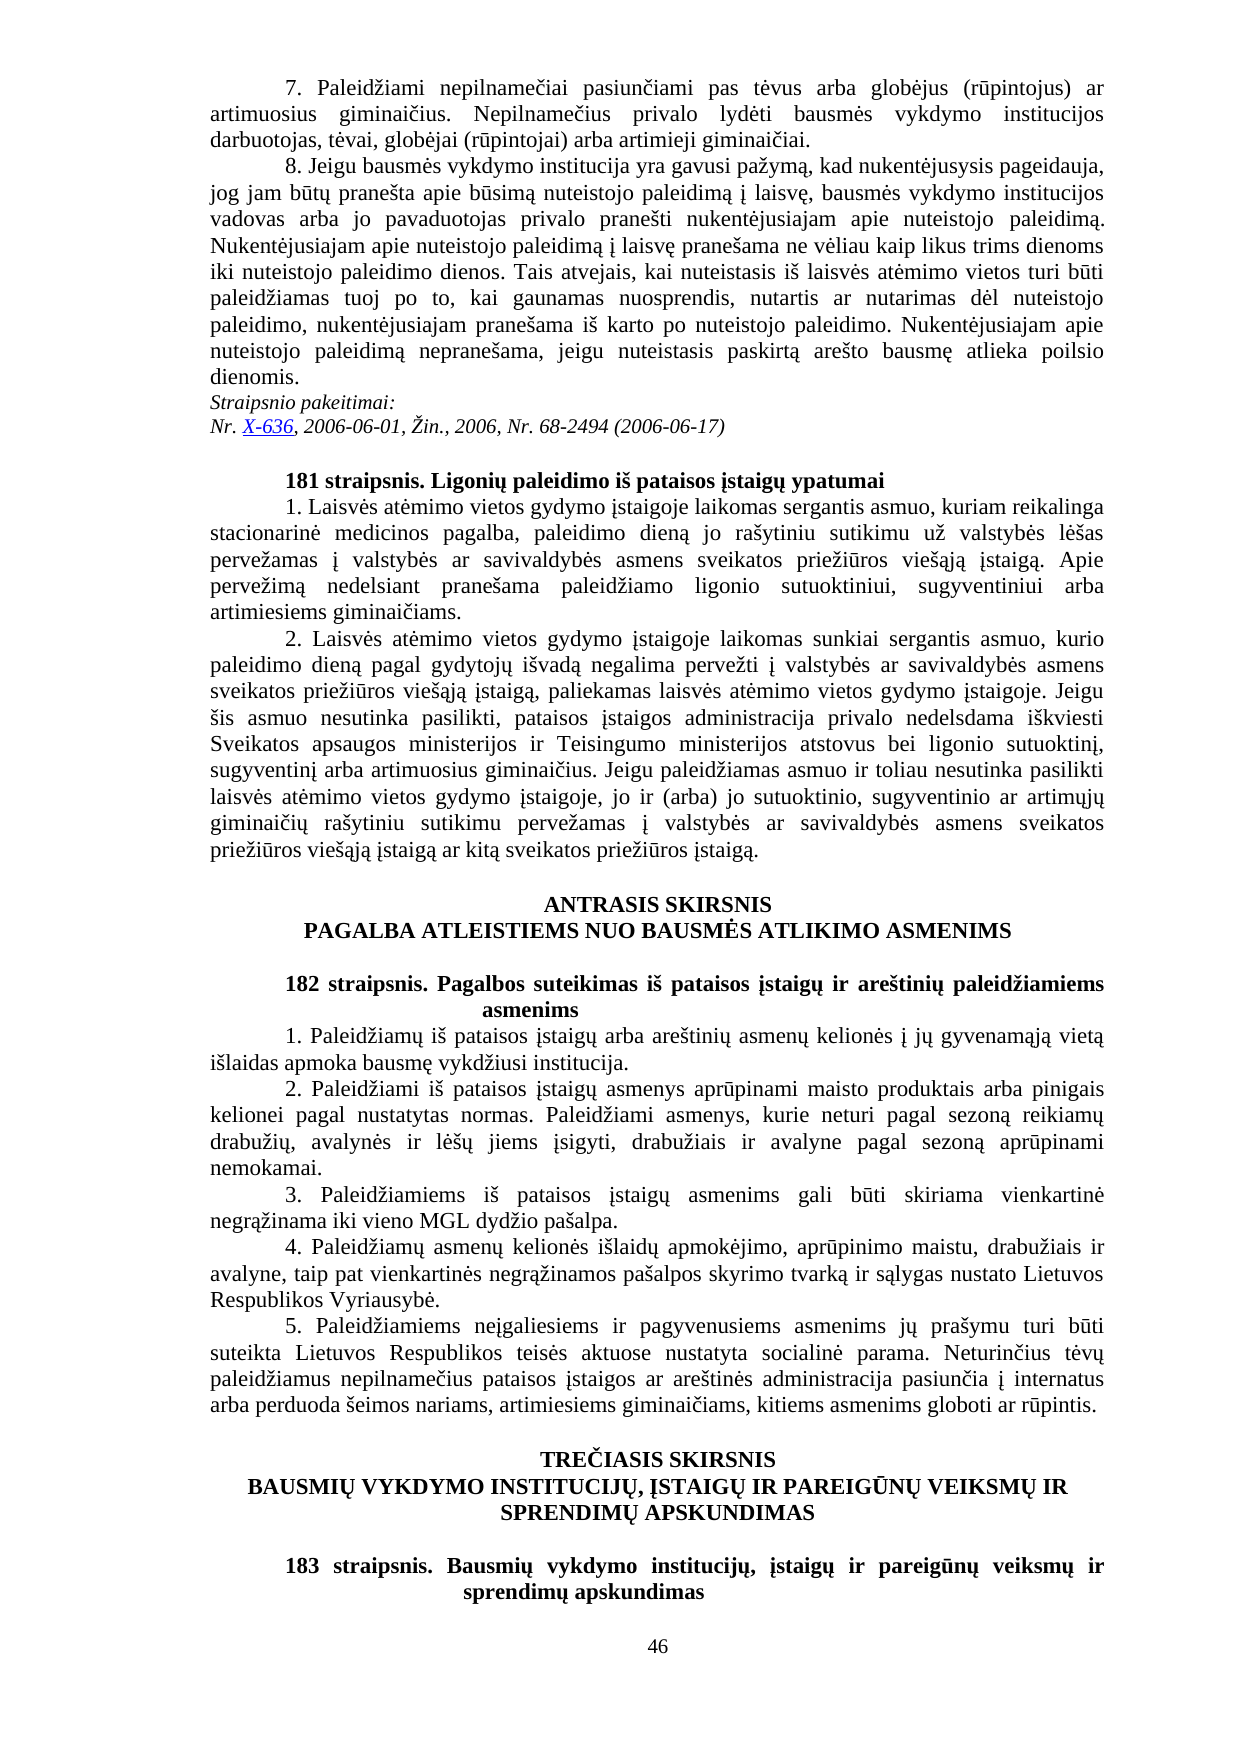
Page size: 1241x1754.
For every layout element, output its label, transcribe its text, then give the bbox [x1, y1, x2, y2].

text 7. Paleidžiami nepilnamečiai pasiunčiami pas tėvus arba globėjus (rūpintojus) ar artimuosius giminaičius. Nepilnamečius privalo lydėti bausmės vykdymo institucijos darbuotojas, tėvai, globėjai (rūpintojai) arba artimieji giminaičiai. [210, 73, 1106, 153]
text 181 straipsnis. Ligonių paleidimo iš pataisos įstaigų ypatumai [210, 467, 1106, 493]
text 2. Paleidžiami iš pataisos įstaigų asmenys aprūpinami maisto produktais arba pinigais kelionei pagal nustatytas normas. Paleidžiami asmenys, kurie neturi pagal sezoną reikiamų drabužių, avalynės ir lėšų jiems įsigyti, drabužiais ir avalyne pagal sezoną aprūpinami nemokamai. [210, 1075, 1106, 1181]
text BAUSMIŲ VYKDYMO INSTITUCIJŲ, ĮSTAIGŲ IR PAREIGŪNŲ VEIKSMŲ IR SPRENDIMŲ APSKUNDIMAS [210, 1473, 1106, 1526]
text 8. Jeigu bausmės vykdymo institucija yra gavusi pažymą, kad nukentėjusysis pageidauja, jog jam būtų pranešta apie būsimą nuteistojo paleidimą į laisvę, bausmės vykdymo institucijos vadovas arba jo pavaduotojas privalo pranešti nukentėjusiajam apie nuteistojo paleidimą. Nukentėjusiajam apie nuteistojo paleidimą į laisvę pranešama ne vėliau kaip likus trims dienoms iki nuteistojo paleidimo dienos. Tais atvejais, kai nuteistasis iš laisvės atėmimo vietos turi būti paleidžiamas tuoj po to, kai gaunamas nuosprendis, nutartis ar nutarimas dėl nuteistojo paleidimo, nukentėjusiajam pranešama iš karto po nuteistojo paleidimo. Nukentėjusiajam apie nuteistojo paleidimą nepranešama, jeigu nuteistasis paskirtą arešto bausmę atlieka poilsio dienomis. [210, 153, 1106, 390]
text Straipsnio pakeitimai: [210, 390, 1106, 414]
text 1. Laisvės atėmimo vietos gydymo įstaigoje laikomas sergantis asmuo, kuriam reikalinga stacionarinė medicinos pagalba, paleidimo dieną jo rašytiniu sutikimu už valstybės lėšas pervežamas į valstybės ar savivaldybės asmens sveikatos priežiūros viešąją įstaigą. Apie pervežimą nedelsiant pranešama paleidžiamo ligonio sutuoktiniui, sugyventiniui arba artimiesiems giminaičiams. [210, 493, 1106, 625]
text 183 straipsnis. Bausmių vykdymo institucijų, įstaigų ir pareigūnų veiksmų ir sprendimų apskundimas [285, 1552, 1106, 1605]
text pagalba atleistiems nuo bausmės atlikimo asmenims [210, 917, 1106, 943]
text 2. Laisvės atėmimo vietos gydymo įstaigoje laikomas sunkiai sergantis asmuo, kurio paleidimo dieną pagal gydytojų išvadą negalima pervežti į valstybės ar savivaldybės asmens sveikatos priežiūros viešąją įstaigą, paliekamas laisvės atėmimo vietos gydymo įstaigoje. Jeigu šis asmuo nesutinka pasilikti, pataisos įstaigos administracija privalo nedelsdama iškviesti Sveikatos apsaugos ministerijos ir Teisingumo ministerijos atstovus bei ligonio sutuoktinį, sugyventinį arba artimuosius giminaičius. Jeigu paleidžiamas asmuo ir toliau nesutinka pasilikti laisvės atėmimo vietos gydymo įstaigoje, jo ir (arba) jo sutuoktinio, sugyventinio ar artimųjų giminaičių rašytiniu sutikimu pervežamas į valstybės ar savivaldybės asmens sveikatos priežiūros viešąją įstaigą ar kitą sveikatos priežiūros įstaigą. [210, 625, 1106, 862]
text 182 straipsnis. Pagalbos suteikimas iš pataisos įstaigų ir areštinių paleidžiamiems asmenims [285, 970, 1106, 1022]
text Trečiasis skirsnis [210, 1447, 1106, 1473]
text 1. Paleidžiamų iš pataisos įstaigų arba areštinių asmenų kelionės į jų gyvenamąją vietą išlaidas apmoka bausmę vykdžiusi institucija. [210, 1022, 1106, 1075]
text Nr. X-636, 2006-06-01, Žin., 2006, Nr. 68-2494 (2006-06-17) [210, 414, 1106, 438]
text 4. Paleidžiamų asmenų kelionės išlaidų apmokėjimo, aprūpinimo maistu, drabužiais ir avalyne, taip pat vienkartinės negrąžinamos pašalpos skyrimo tvarką ir sąlygas nustato Lietuvos Respublikos Vyriausybė. [210, 1233, 1106, 1312]
text 5. Paleidžiamiems neįgaliesiems ir pagyvenusiems asmenims jų prašymu turi būti suteikta Lietuvos Respublikos teisės aktuose nustatyta socialinė parama. Neturinčius tėvų paleidžiamus nepilnamečius pataisos įstaigos ar areštinės administracija pasiunčia į internatus arba perduoda šeimos nariams, artimiesiems giminaičiams, kitiems asmenims globoti ar rūpintis. [210, 1312, 1106, 1418]
text Antrasis skirsnis [210, 891, 1106, 917]
text 3. Paleidžiamiems iš pataisos įstaigų asmenims gali būti skiriama vienkartinė negrąžinama iki vieno MGL dydžio pašalpa. [210, 1181, 1106, 1233]
